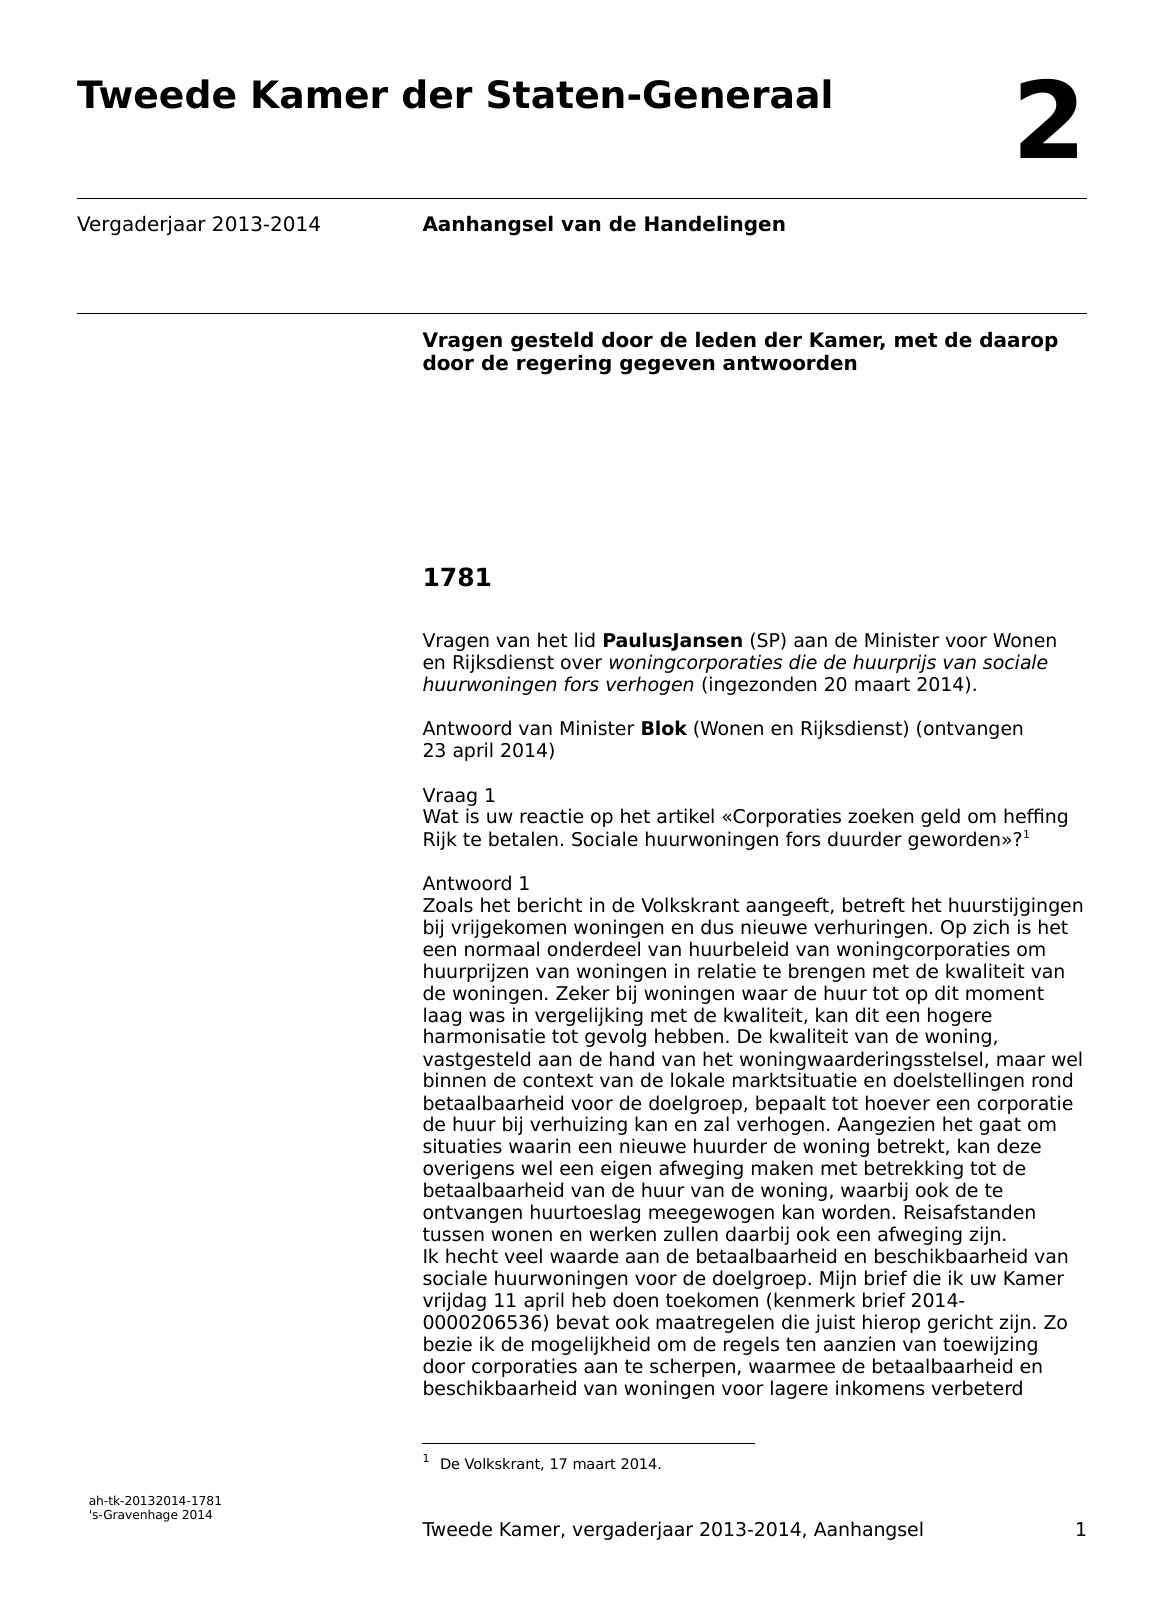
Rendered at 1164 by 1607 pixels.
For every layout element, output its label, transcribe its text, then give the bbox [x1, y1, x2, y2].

table_cell Vragen gesteld door de leden der Kamer, met de daarop door de regering gegeven antwoorden [422, 314, 1087, 375]
text Vraag 1 [422, 784, 1087, 806]
text Wat is uw reactie op het artikel «Corporaties zoeken geld om heffing Rijk te betalen. Sociale huurwoningen fors duurder geworden»? [422, 806, 1087, 850]
text 1781 [422, 563, 1087, 592]
table_cell Vergaderjaar 2013-2014 [77, 199, 422, 313]
text Antwoord 1 [422, 873, 1087, 894]
text ah-tk-20132014-1781 [88, 1494, 323, 1508]
table_cell Aanhangsel van de Handelingen [422, 199, 1087, 313]
table_header 2 [886, 59, 1087, 198]
text 's-Gravenhage 2014 [88, 1508, 323, 1522]
table_header Tweede Kamer der Staten-Generaal [77, 59, 886, 198]
text De Volkskrant, 17 maart 2014. [422, 1452, 1087, 1474]
table_cell [77, 314, 422, 375]
text Antwoord van Minister Blok (Wonen en Rijksdienst) (ontvangen 23 april 2014) [422, 718, 1087, 762]
text Ik hecht veel waarde aan de betaalbaarheid en beschikbaarheid van sociale huurwoningen voor de doelgroep. Mijn brief die ik uw Kamer vrijdag 11 april heb doen toekomen (kenmerk brief 2014-0000206536) bevat ook maatregelen die juist hierop gericht zijn. Zo bezie ik de mogelijkheid om de regels ten aanzien van toewijzing door corporaties aan te scherpen, waarmee de betaalbaarheid en beschikbaarheid van woningen voor lagere inkomens verbeterd [422, 1246, 1087, 1400]
text Zoals het bericht in de Volkskrant aangeeft, betreft het huurstijgingen bij vrijgekomen woningen en dus nieuwe verhuringen. Op zich is het een normaal onderdeel van huurbeleid van woningcorporaties om huurprijzen van woningen in relatie te brengen met de kwaliteit van de woningen. Zeker bij woningen waar de huur tot op dit moment laag was in vergelijking met de kwaliteit, kan dit een hogere harmonisatie tot gevolg hebben. De kwaliteit van de woning, vastgesteld aan de hand van het woningwaarderingsstelsel, maar wel binnen de context van de lokale marktsituatie en doelstellingen rond betaalbaarheid voor de doelgroep, bepaalt tot hoever een corporatie de huur bij verhuizing kan en zal verhogen. Aangezien het gaat om situaties waarin een nieuwe huurder de woning betrekt, kan deze overigens wel een eigen afweging maken met betrekking tot de betaalbaarheid van de huur van de woning, waarbij ook de te ontvangen huurtoeslag meegewogen kan worden. Reisafstanden tussen wonen en werken zullen daarbij ook een afweging zijn. [422, 894, 1087, 1246]
text Vragen van het lid PaulusJansen (SP) aan de Minister voor Wonen en Rijksdienst over woningcorporaties die de huurprijs van sociale huurwoningen fors verhogen (ingezonden 20 maart 2014). [422, 630, 1087, 696]
